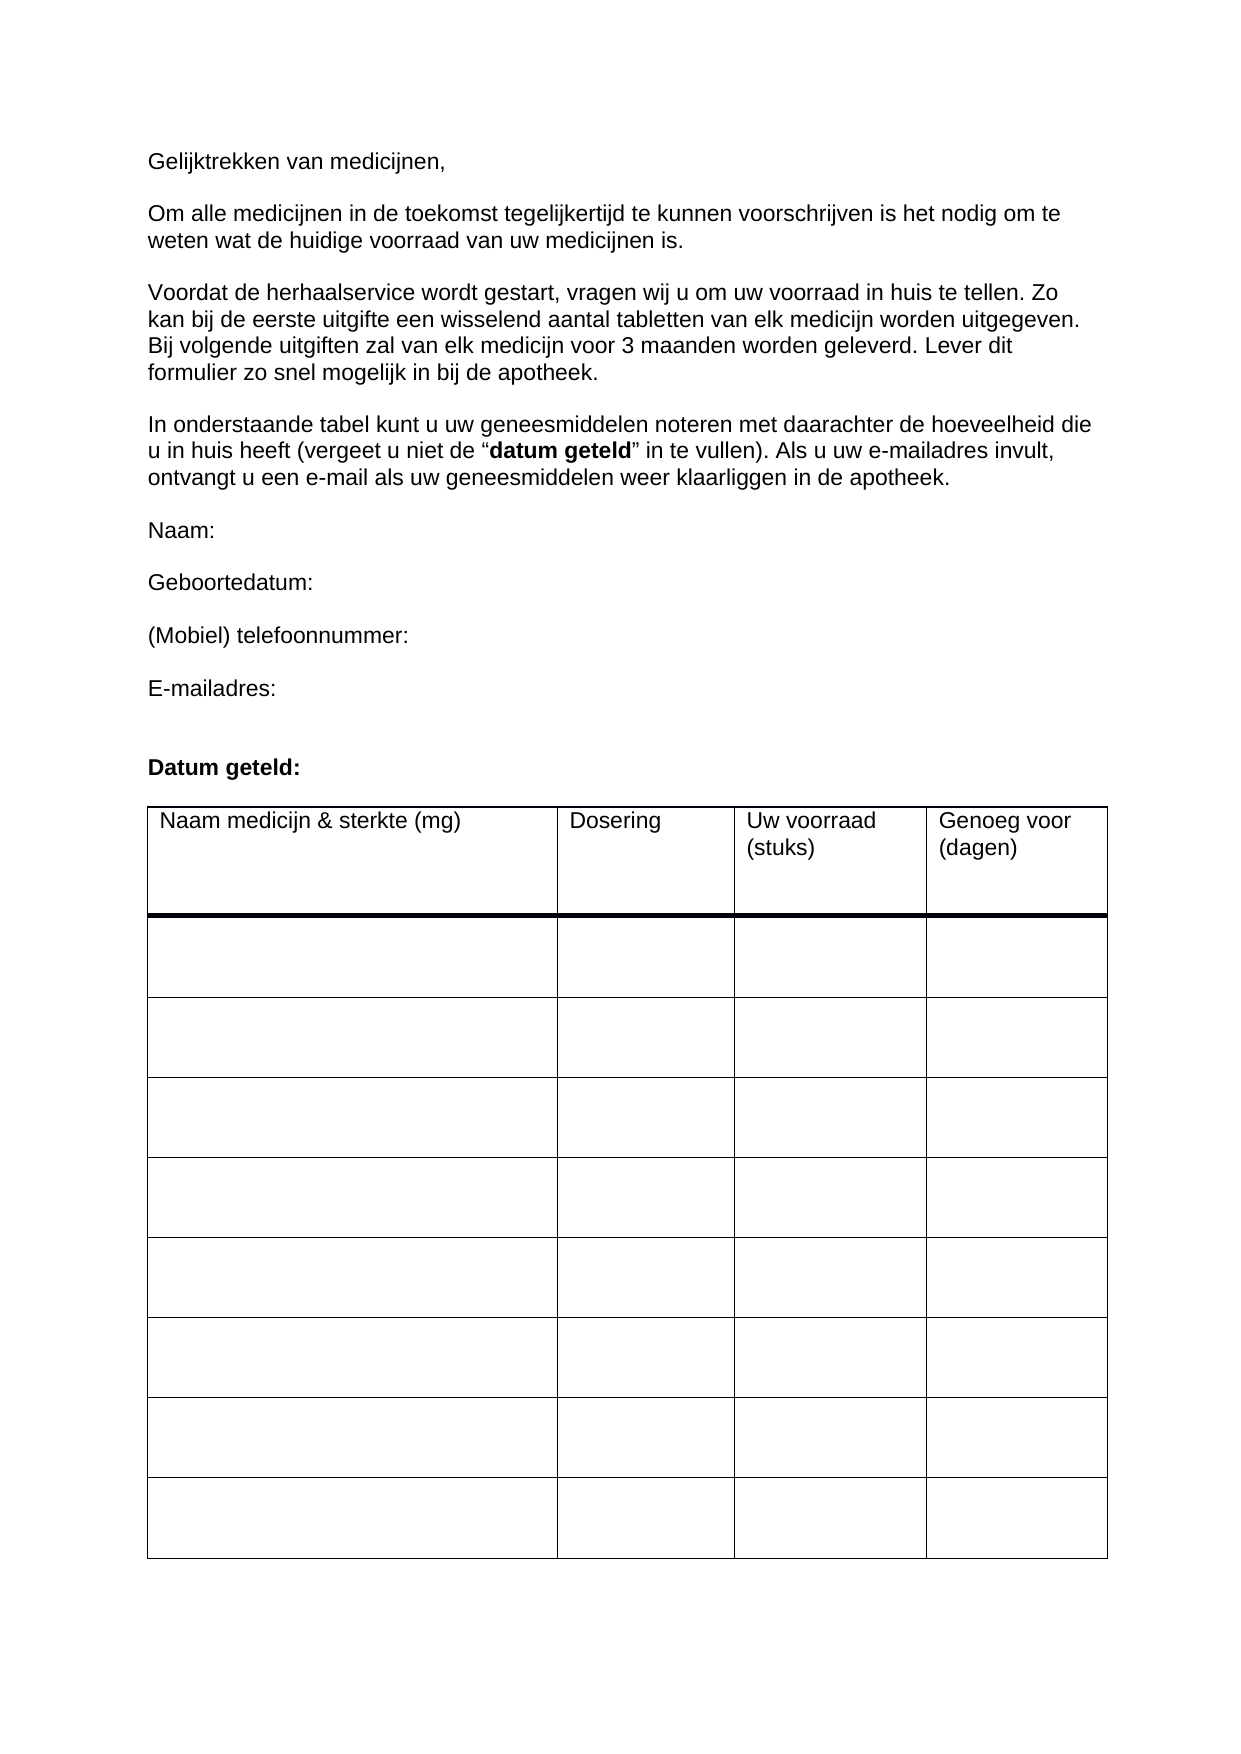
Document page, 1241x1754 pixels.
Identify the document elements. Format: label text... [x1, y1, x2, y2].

table_cell [148, 1478, 557, 1557]
text (Mobiel) telefoonnummer: [148, 622, 1093, 648]
table_cell [148, 998, 557, 1077]
table_cell [927, 1158, 1107, 1237]
table_header Uw voorraad (stuks) [735, 808, 926, 913]
text Voordat de herhaalservice wordt gestart, vragen wij u om uw voorraad in huis te tellen. Zo kan bij de eerste uitgifte een wisselend aantal tabletten van elk medicijn worden uitgegeven. Bij volgende uitgiften zal van elk medicijn voor 3 maanden worden geleverd. Lever dit formulier zo snel mogelijk in bij de apotheek. [148, 279, 1093, 385]
table_cell [148, 1318, 557, 1397]
table_cell [927, 998, 1107, 1077]
table_cell [735, 1078, 926, 1157]
table_cell [735, 1478, 926, 1557]
table_cell [927, 1398, 1107, 1477]
table_cell [735, 1398, 926, 1477]
table_cell [927, 918, 1107, 997]
text Naam: [148, 517, 1093, 543]
table_cell [148, 1078, 557, 1157]
text Geboortedatum: [148, 569, 1093, 596]
table_cell [927, 1238, 1107, 1317]
table_cell [558, 918, 734, 997]
table_cell [927, 1478, 1107, 1557]
table_cell [735, 998, 926, 1077]
table_cell [148, 1158, 557, 1237]
table_header Naam medicijn & sterkte (mg) [148, 808, 557, 913]
text E-mailadres: [148, 675, 1093, 701]
table_cell [927, 1078, 1107, 1157]
text Datum geteld: [148, 754, 1093, 780]
table_cell [735, 1318, 926, 1397]
table_cell [735, 1158, 926, 1237]
text In onderstaande tabel kunt u uw geneesmiddelen noteren met daarachter de hoeveelheid die u in huis heeft (vergeet u niet de “datum geteld” in te vullen). Als u uw e-mailadres invult, ontvangt u een e-mail als uw geneesmiddelen weer klaarliggen in de apotheek. [148, 411, 1093, 490]
table_cell [735, 1238, 926, 1317]
table_header Genoeg voor (dagen) [927, 808, 1107, 913]
table_cell [558, 1398, 734, 1477]
table_cell [148, 1238, 557, 1317]
table_cell [558, 1158, 734, 1237]
text Om alle medicijnen in de toekomst tegelijkertijd te kunnen voorschrijven is het nodig om te weten wat de huidige voorraad van uw medicijnen is. [148, 200, 1093, 253]
table_cell [558, 1238, 734, 1317]
table_cell [558, 1318, 734, 1397]
table_cell [927, 1318, 1107, 1397]
table_cell [735, 918, 926, 997]
table_cell [558, 998, 734, 1077]
table_cell [148, 1398, 557, 1477]
table_cell [148, 918, 557, 997]
table_header Dosering [558, 808, 734, 913]
text Gelijktrekken van medicijnen, [148, 148, 1093, 174]
table_cell [558, 1078, 734, 1157]
table_cell [558, 1478, 734, 1557]
